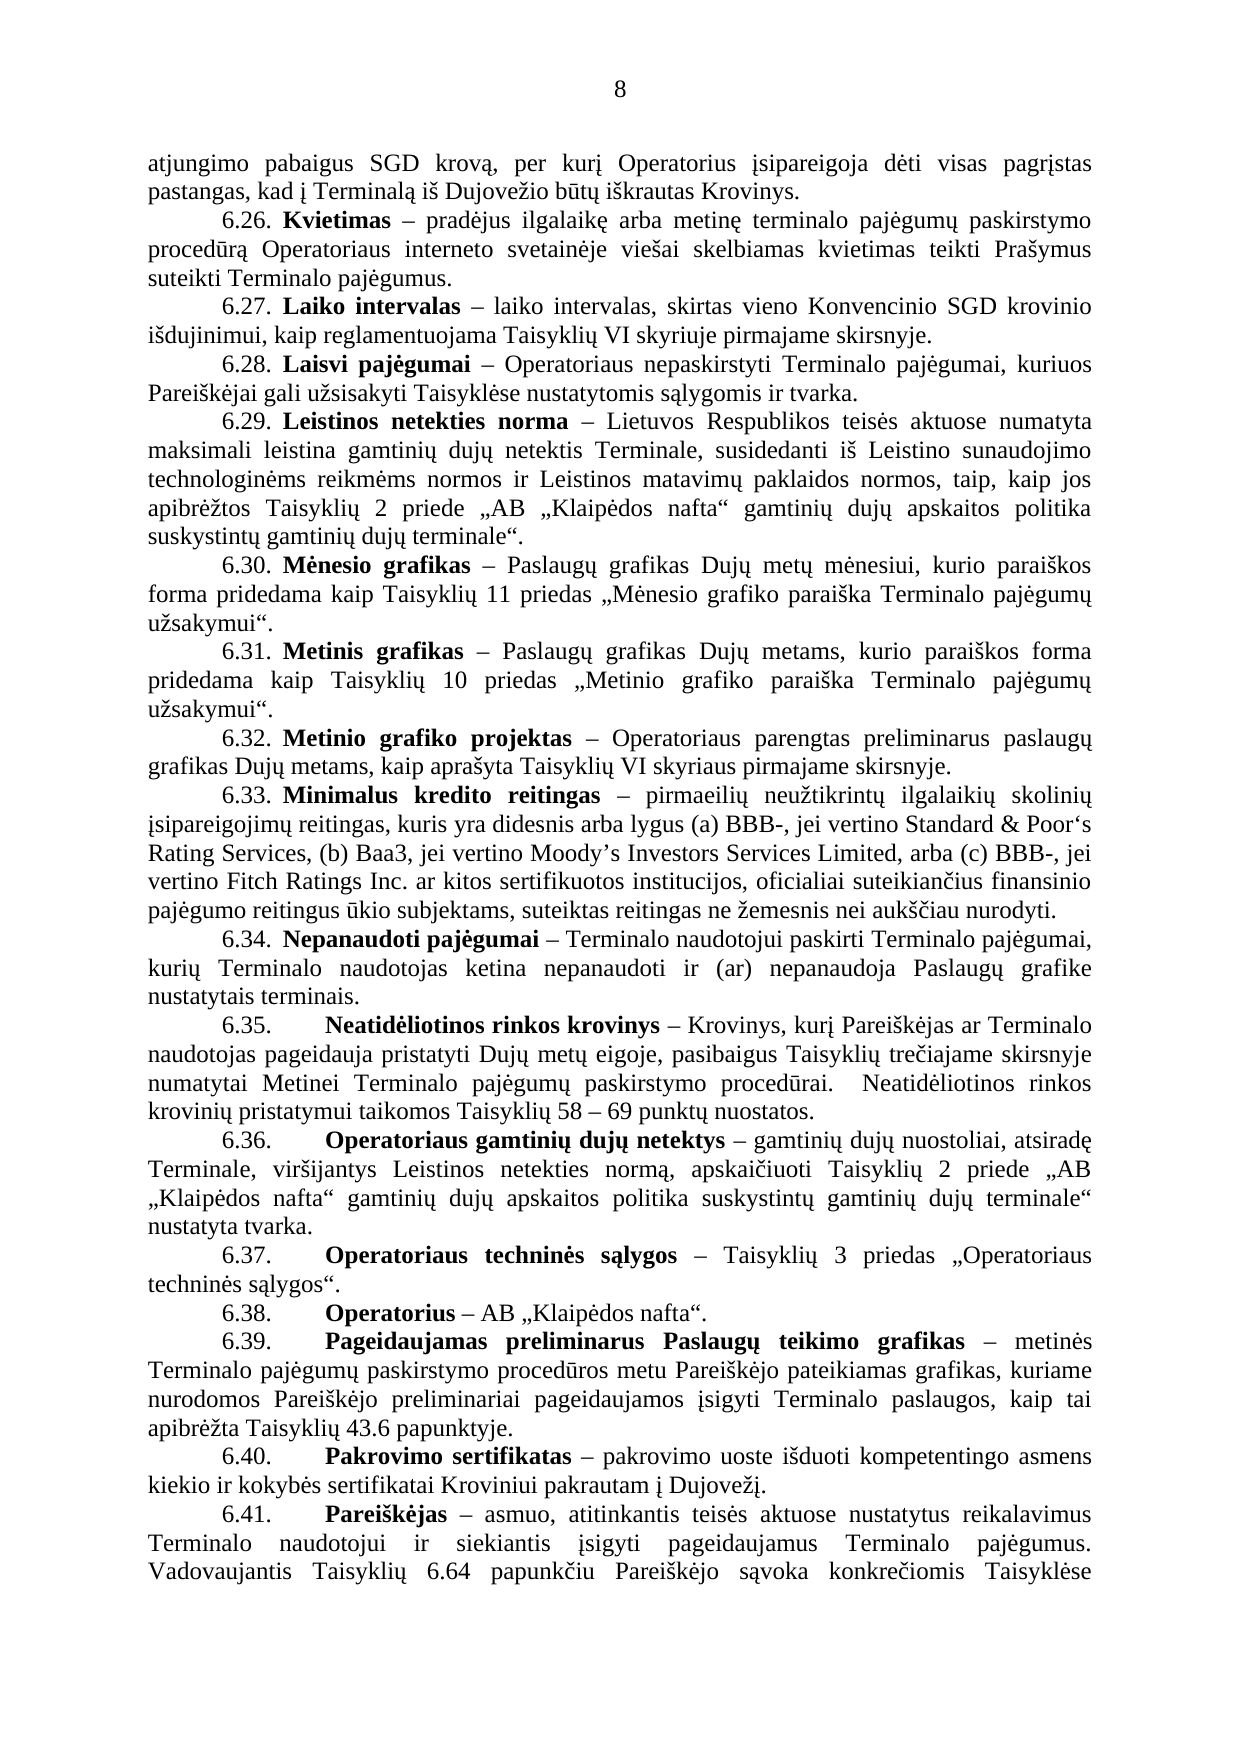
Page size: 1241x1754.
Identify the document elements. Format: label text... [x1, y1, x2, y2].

text 6.39. Pageidaujamas preliminarus Paslaugų teikimo grafikas – metinės Terminalo pajėgumų paskirstymo procedūros metu Pareiškėjo pateikiamas grafikas, kuriame nurodomos Pareiškėjo preliminariai pageidaujamos įsigyti Terminalo paslaugos, kaip tai apibrėžta Taisyklių 43.6 papunktyje. [148, 1326, 1092, 1441]
text 6.27. Laiko intervalas – laiko intervalas, skirtas vieno Konvencinio SGD krovinio išdujinimui, kaip reglamentuojama Taisyklių VI skyriuje pirmajame skirsnyje. [148, 291, 1092, 349]
text 6.36. Operatoriaus gamtinių dujų netektys – gamtinių dujų nuostoliai, atsiradę Terminale, viršijantys Leistinos netekties normą, apskaičiuoti Taisyklių 2 priede „AB „Klaipėdos nafta“ gamtinių dujų apskaitos politika suskystintų gamtinių dujų terminale“ nustatyta tvarka. [148, 1125, 1092, 1240]
text 6.31. Metinis grafikas – Paslaugų grafikas Dujų metams, kurio paraiškos forma pridedama kaip Taisyklių 10 priedas „Metinio grafiko paraiška Terminalo pajėgumų užsakymui“. [148, 636, 1092, 723]
text 6.33. Minimalus kredito reitingas – pirmaeilių neužtikrintų ilgalaikių skolinių įsipareigojimų reitingas, kuris yra didesnis arba lygus (a) BBB-, jei vertino Standard & Poor‘s Rating Services, (b) Baa3, jei vertino Moody’s Investors Services Limited, arba (c) BBB-, jei vertino Fitch Ratings Inc. ar kitos sertifikuotos institucijos, oficialiai suteikiančius finansinio pajėgumo reitingus ūkio subjektams, suteiktas reitingas ne žemesnis nei aukščiau nurodyti. [148, 780, 1092, 924]
text 6.37. Operatoriaus techninės sąlygos – Taisyklių 3 priedas „Operatoriaus techninės sąlygos“. [148, 1240, 1092, 1298]
text 6.32. Metinio grafiko projektas – Operatoriaus parengtas preliminarus paslaugų grafikas Dujų metams, kaip aprašyta Taisyklių VI skyriaus pirmajame skirsnyje. [148, 723, 1092, 780]
text 6.41. Pareiškėjas – asmuo, atitinkantis teisės aktuose nustatytus reikalavimus Terminalo naudotojui ir siekiantis įsigyti pageidaujamus Terminalo pajėgumus. Vadovaujantis Taisyklių 6.64 papunkčiu Pareiškėjo sąvoka konkrečiomis Taisyklėse [148, 1499, 1092, 1585]
text 6.29. Leistinos netekties norma – Lietuvos Respublikos teisės aktuose numatyta maksimali leistina gamtinių dujų netektis Terminale, susidedanti iš Leistino sunaudojimo technologinėms reikmėms normos ir Leistinos matavimų paklaidos normos, taip, kaip jos apibrėžtos Taisyklių 2 priede „AB „Klaipėdos nafta“ gamtinių dujų apskaitos politika suskystintų gamtinių dujų terminale“. [148, 406, 1092, 550]
text 6.26. Kvietimas – pradėjus ilgalaikę arba metinę terminalo pajėgumų paskirstymo procedūrą Operatoriaus interneto svetainėje viešai skelbiamas kvietimas teikti Prašymus suteikti Terminalo pajėgumus. [148, 205, 1092, 291]
text 6.38. Operatorius – AB „Klaipėdos nafta“. [148, 1298, 1092, 1326]
text 6.40. Pakrovimo sertifikatas – pakrovimo uoste išduoti kompetentingo asmens kiekio ir kokybės sertifikatai Kroviniui pakrautam į Dujovežį. [148, 1441, 1092, 1499]
text atjungimo pabaigus SGD krovą, per kurį Operatorius įsipareigoja dėti visas pagrįstas pastangas, kad į Terminalą iš Dujovežio būtų iškrautas Krovinys. [148, 148, 1092, 205]
text 6.35. Neatidėliotinos rinkos krovinys – Krovinys, kurį Pareiškėjas ar Terminalo naudotojas pageidauja pristatyti Dujų metų eigoje, pasibaigus Taisyklių trečiajame skirsnyje numatytai Metinei Terminalo pajėgumų paskirstymo procedūrai. Neatidėliotinos rinkos krovinių pristatymui taikomos Taisyklių 58 – 69 punktų nuostatos. [148, 1010, 1092, 1125]
text 6.34. Nepanaudoti pajėgumai – Terminalo naudotojui paskirti Terminalo pajėgumai, kurių Terminalo naudotojas ketina nepanaudoti ir (ar) nepanaudoja Paslaugų grafike nustatytais terminais. [148, 924, 1092, 1010]
text 6.28. Laisvi pajėgumai – Operatoriaus nepaskirstyti Terminalo pajėgumai, kuriuos Pareiškėjai gali užsisakyti Taisyklėse nustatytomis sąlygomis ir tvarka. [148, 349, 1092, 406]
text 6.30. Mėnesio grafikas – Paslaugų grafikas Dujų metų mėnesiui, kurio paraiškos forma pridedama kaip Taisyklių 11 priedas „Mėnesio grafiko paraiška Terminalo pajėgumų užsakymui“. [148, 550, 1092, 636]
